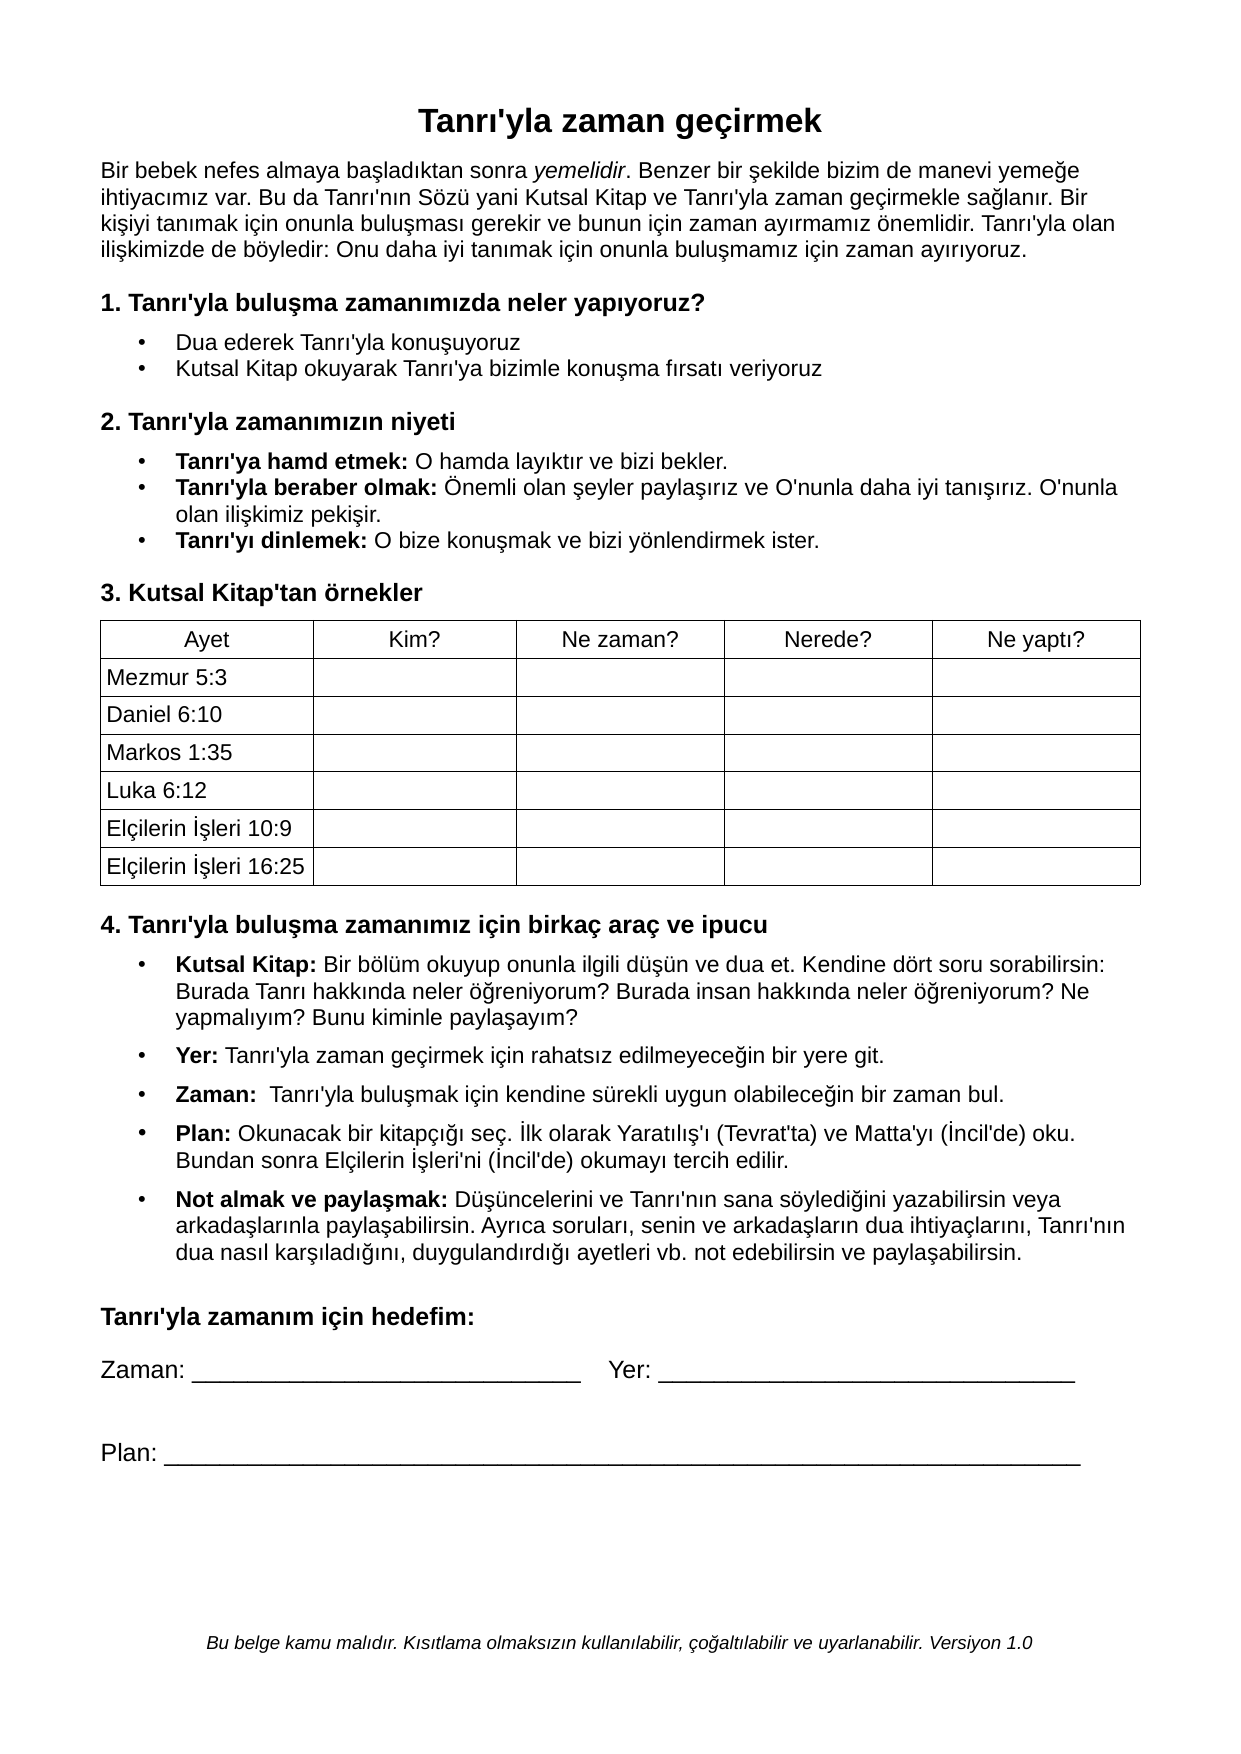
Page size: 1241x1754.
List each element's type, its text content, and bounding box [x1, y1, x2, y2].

table_cell [314, 772, 516, 809]
table_cell Luka 6:12 [101, 772, 313, 809]
table_cell Elçilerin İşleri 16:25 [101, 848, 313, 885]
list Yer: Tanrı'yla zaman geçirmek için rahatsız edilmeyeceğin bir yere git. [138, 1042, 1140, 1069]
list Kutsal Kitap: Bir bölüm okuyup onunla ilgili düşün ve dua et. Kendine dört soru sorabilirsin: Burada Tanrı hakkında neler öğreniyorum? Burada insan hakkında neler öğreniyorum? Ne yapmalıyım? Bunu kiminle paylaşayım? [138, 951, 1140, 1031]
list Tanrı'yla beraber olmak: Önemli olan şeyler paylaşırız ve O'nunla daha iyi tanışırız. O'nunla olan ilişkimiz pekişir. [138, 474, 1140, 527]
table_cell [517, 848, 724, 885]
list Not almak ve paylaşmak: Düşüncelerini ve Tanrı'nın sana söylediğini yazabilirsin veya arkadaşlarınla paylaşabilirsin. Ayrıca soruları, senin ve arkadaşların dua ihtiyaçlarını, Tanrı'nın dua nasıl karşıladığını, duygulandırdığı ayetleri vb. not edebilirsin ve paylaşabilirsin. [138, 1186, 1140, 1265]
table_header Nerede? [725, 621, 932, 658]
table_cell [933, 848, 1140, 885]
text Bir bebek nefes almaya başladıktan sonra yemelidir. Benzer bir şekilde bizim de manevi yemeğe ihtiyacımız var. Bu da Tanrı'nın Sözü yani Kutsal Kitap ve Tanrı'yla zaman geçirmekle sağlanır. Bir kişiyi tanımak için onunla buluşması gerekir ve bunun için zaman ayırmamız önemlidir. Tanrı'yla olan ilişkimizde de böyledir: Onu daha iyi tanımak için onunla buluşmamız için zaman ayırıyoruz. [100, 157, 1140, 263]
subtitle Tanrı'yla zamanım için hedefim: [100, 1302, 1140, 1331]
table_cell [517, 810, 724, 847]
table_header Ne yaptı? [933, 621, 1140, 658]
table_cell [517, 659, 724, 696]
table_cell [725, 659, 932, 696]
list Zaman: Tanrı'yla buluşmak için kendine sürekli uygun olabileceğin bir zaman bul. [138, 1081, 1140, 1107]
subtitle 3. Kutsal Kitap'tan örnekler [100, 578, 1140, 607]
text Plan: __________________________________________________________________ [100, 1438, 1140, 1466]
table_cell [517, 735, 724, 771]
table_cell [314, 697, 516, 733]
table_cell [314, 848, 516, 885]
table_cell [314, 810, 516, 847]
table_cell Mezmur 5:3 [101, 659, 313, 696]
subtitle 1. Tanrı'yla buluşma zamanımızda neler yapıyoruz? [100, 288, 1140, 317]
list Plan: Okunacak bir kitapçığı seç. İlk olarak Yaratılış'ı (Tevrat'ta) ve Matta'yı (İncil'de) oku. Bundan sonra Elçilerin İşleri'ni (İncil'de) okumayı tercih edilir. [138, 1120, 1140, 1173]
table_cell [725, 772, 932, 809]
table_cell [725, 735, 932, 771]
table_header Kim? [314, 621, 516, 658]
list Kutsal Kitap okuyarak Tanrı'ya bizimle konuşma fırsatı veriyoruz [138, 355, 1140, 382]
list Tanrı'ya hamd etmek: O hamda layıktır ve bizi bekler. [138, 448, 1140, 474]
list Tanrı'yı dinlemek: O bize konuşmak ve bizi yönlendirmek ister. [138, 527, 1140, 553]
table_header Ayet [101, 621, 313, 658]
table_cell Elçilerin İşleri 10:9 [101, 810, 313, 847]
table_cell [725, 848, 932, 885]
table_cell Daniel 6:10 [101, 697, 313, 733]
table_cell [725, 810, 932, 847]
table_cell [517, 772, 724, 809]
text Zaman: ____________________________ Yer: ______________________________ [100, 1355, 1140, 1384]
table_cell [933, 735, 1140, 771]
list Dua ederek Tanrı'yla konuşuyoruz [138, 329, 1140, 355]
table_cell [725, 697, 932, 733]
subtitle 4. Tanrı'yla buluşma zamanımız için birkaç araç ve ipucu [100, 910, 1140, 939]
table_cell [314, 735, 516, 771]
table_cell [933, 697, 1140, 733]
table_cell [933, 659, 1140, 696]
table_cell [933, 810, 1140, 847]
table_cell [933, 772, 1140, 809]
table_header Ne zaman? [517, 621, 724, 658]
table_cell [517, 697, 724, 733]
table_cell [314, 659, 516, 696]
subtitle Tanrı'yla zaman geçirmek [100, 100, 1140, 139]
subtitle 2. Tanrı'yla zamanımızın niyeti [100, 407, 1140, 436]
table_cell Markos 1:35 [101, 735, 313, 771]
